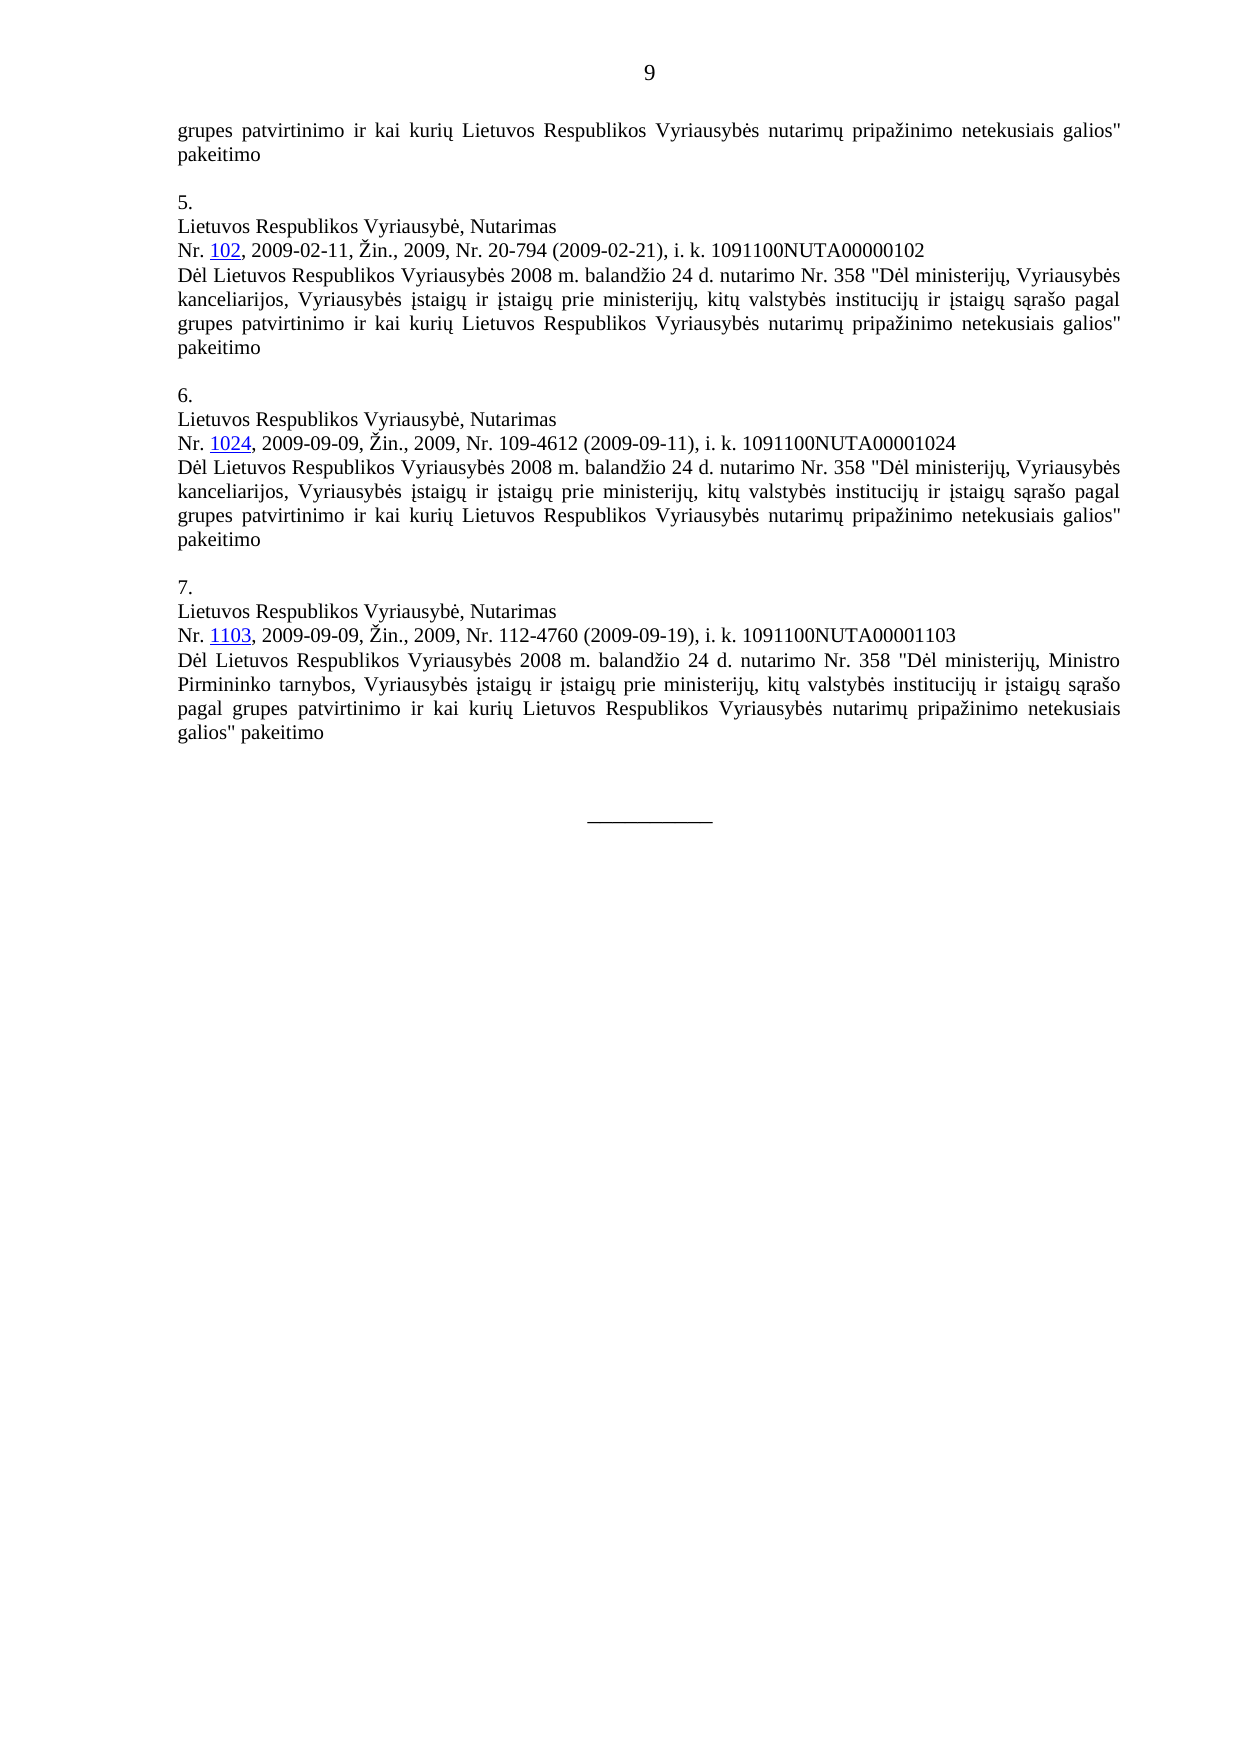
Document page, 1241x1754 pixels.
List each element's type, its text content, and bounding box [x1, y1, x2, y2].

text Lietuvos Respublikos Vyriausybė, Nutarimas [177, 407, 1122, 431]
text Lietuvos Respublikos Vyriausybė, Nutarimas [177, 599, 1122, 623]
text 7. [177, 575, 1122, 599]
text grupes patvirtinimo ir kai kurių Lietuvos Respublikos Vyriausybės nutarimų pripažinimo netekusiais galios" pakeitimo [177, 118, 1122, 166]
text Dėl Lietuvos Respublikos Vyriausybės 2008 m. balandžio 24 d. nutarimo Nr. 358 "Dėl ministerijų, Vyriausybės kanceliarijos, Vyriausybės įstaigų ir įstaigų prie ministerijų, kitų valstybės institucijų ir įstaigų sąrašo pagal grupes patvirtinimo ir kai kurių Lietuvos Respublikos Vyriausybės nutarimų pripažinimo netekusiais galios" pakeitimo [177, 455, 1122, 551]
text Lietuvos Respublikos Vyriausybė, Nutarimas [177, 214, 1122, 238]
text Nr. 1103, 2009-09-09, Žin., 2009, Nr. 112-4760 (2009-09-19), i. k. 1091100NUTA00001103 [177, 623, 1122, 647]
text Nr. 102, 2009-02-11, Žin., 2009, Nr. 20-794 (2009-02-21), i. k. 1091100NUTA00000102 [177, 238, 1122, 262]
text Nr. 1024, 2009-09-09, Žin., 2009, Nr. 109-4612 (2009-09-11), i. k. 1091100NUTA00001024 [177, 431, 1122, 455]
text 5. [177, 190, 1122, 214]
text Dėl Lietuvos Respublikos Vyriausybės 2008 m. balandžio 24 d. nutarimo Nr. 358 "Dėl ministerijų, Ministro Pirmininko tarnybos, Vyriausybės įstaigų ir įstaigų prie ministerijų, kitų valstybės institucijų ir įstaigų sąrašo pagal grupes patvirtinimo ir kai kurių Lietuvos Respublikos Vyriausybės nutarimų pripažinimo netekusiais galios" pakeitimo [177, 647, 1122, 744]
text 6. [177, 383, 1122, 407]
text Dėl Lietuvos Respublikos Vyriausybės 2008 m. balandžio 24 d. nutarimo Nr. 358 "Dėl ministerijų, Vyriausybės kanceliarijos, Vyriausybės įstaigų ir įstaigų prie ministerijų, kitų valstybės institucijų ir įstaigų sąrašo pagal grupes patvirtinimo ir kai kurių Lietuvos Respublikos Vyriausybės nutarimų pripažinimo netekusiais galios" pakeitimo [177, 262, 1122, 359]
text __________ [177, 797, 1122, 825]
